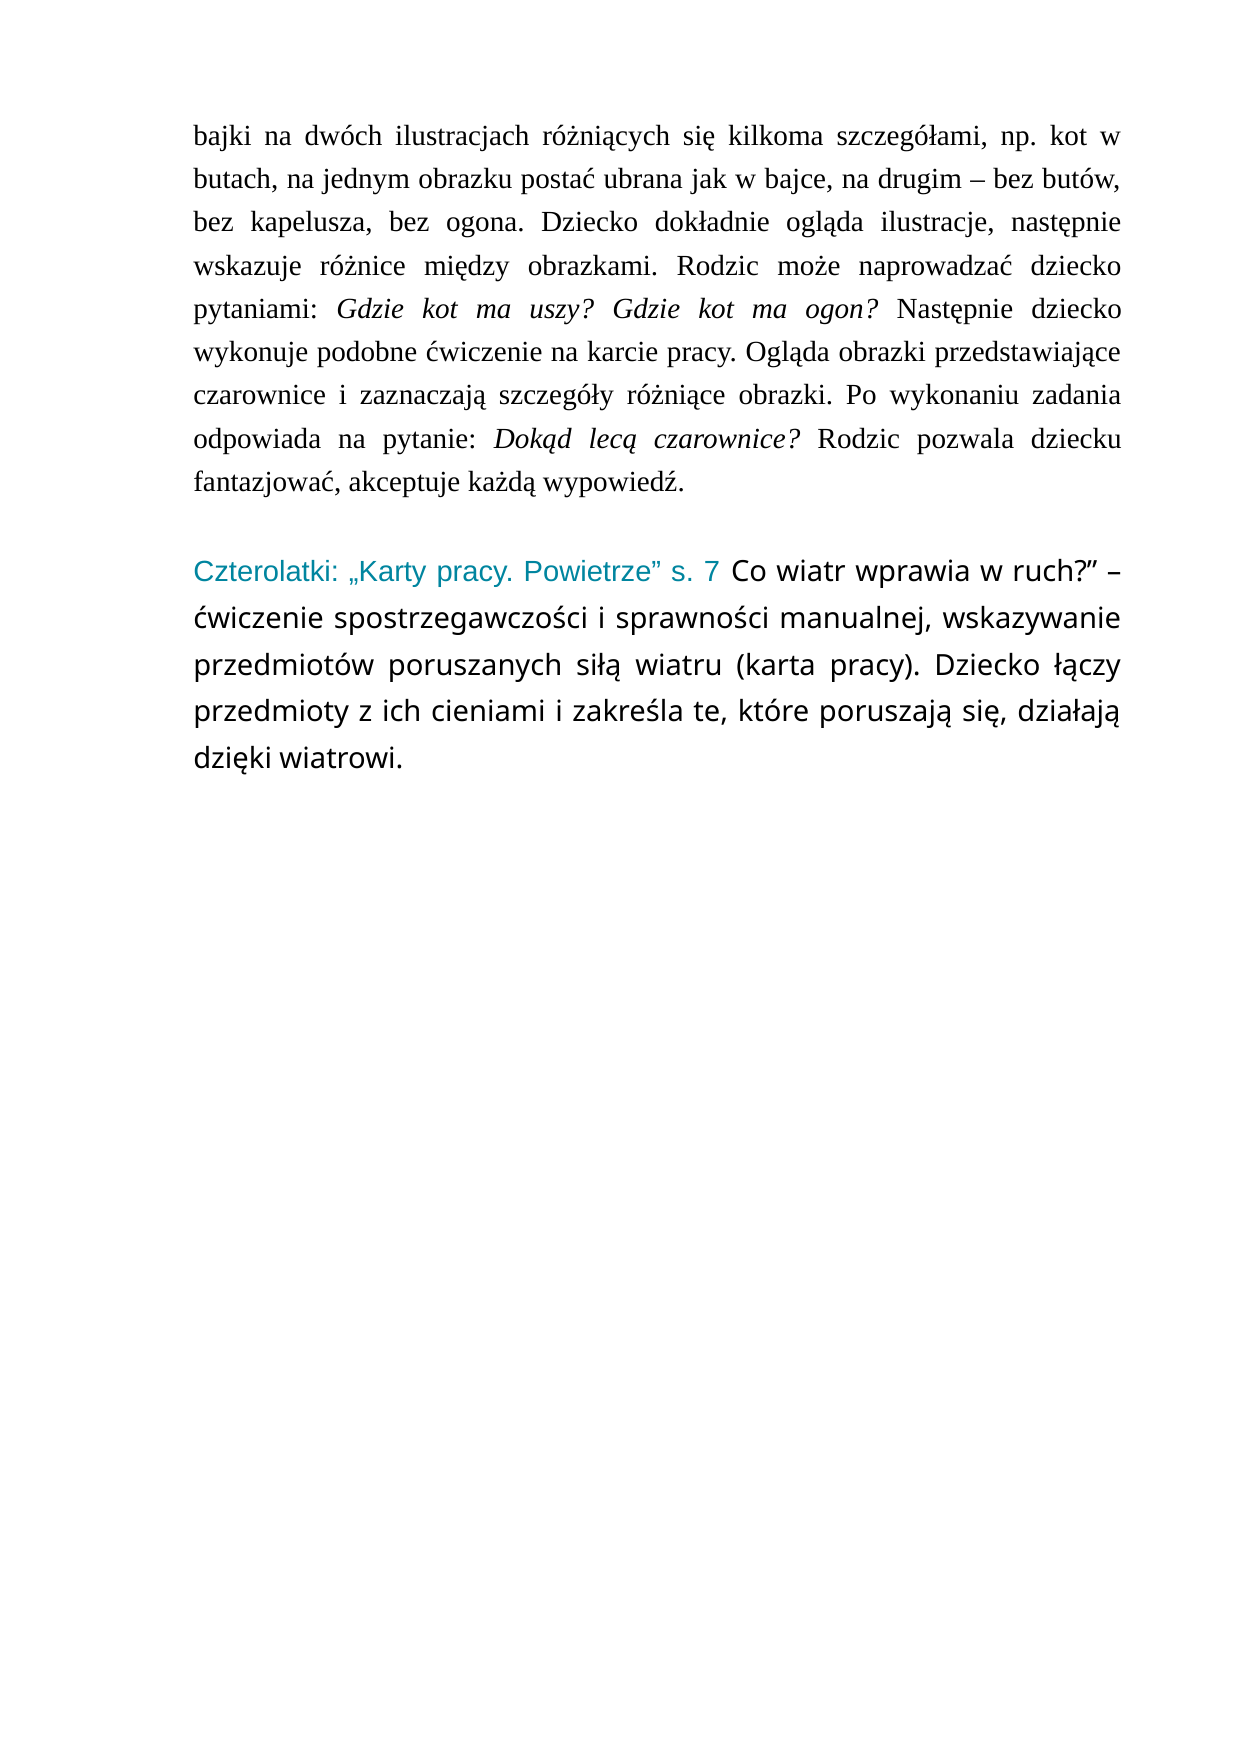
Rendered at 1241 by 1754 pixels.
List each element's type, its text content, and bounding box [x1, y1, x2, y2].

list bajki na dwóch ilustracjach różniących się kilkoma szczegółami, np. kot w butach, na jednym obrazku postać ubrana jak w bajce, na drugim – bez butów, bez kapelusza, bez ogona. Dziecko dokładnie ogląda ilustracje, następnie wskazuje różnice między obrazkami. Rodzic może naprowadzać dziecko pytaniami: Gdzie kot ma uszy? Gdzie kot ma ogon? Następnie dziecko wykonuje podobne ćwiczenie na karcie pracy. Ogląda obrazki przedstawiające czarownice i zaznaczają szczegóły różniące obrazki. Po wykonaniu zadania odpowiada na pytanie: Dokąd lecą czarownice? Rodzic pozwala dziecku fantazjować, akceptuje każdą wypowiedź. [156, 118, 1122, 497]
list Czterolatki: „Karty pracy. Powietrze” s. 7 Co wiatr wprawia w ruch?” – ćwiczenie spostrzegawczości i sprawności manualnej, wskazywanie przedmiotów poruszanych siłą wiatru (karta pracy). Dziecko łączy przedmioty z ich cieniami i zakreśla te, które poruszają się, działają dzięki wiatrowi. [156, 550, 1122, 777]
